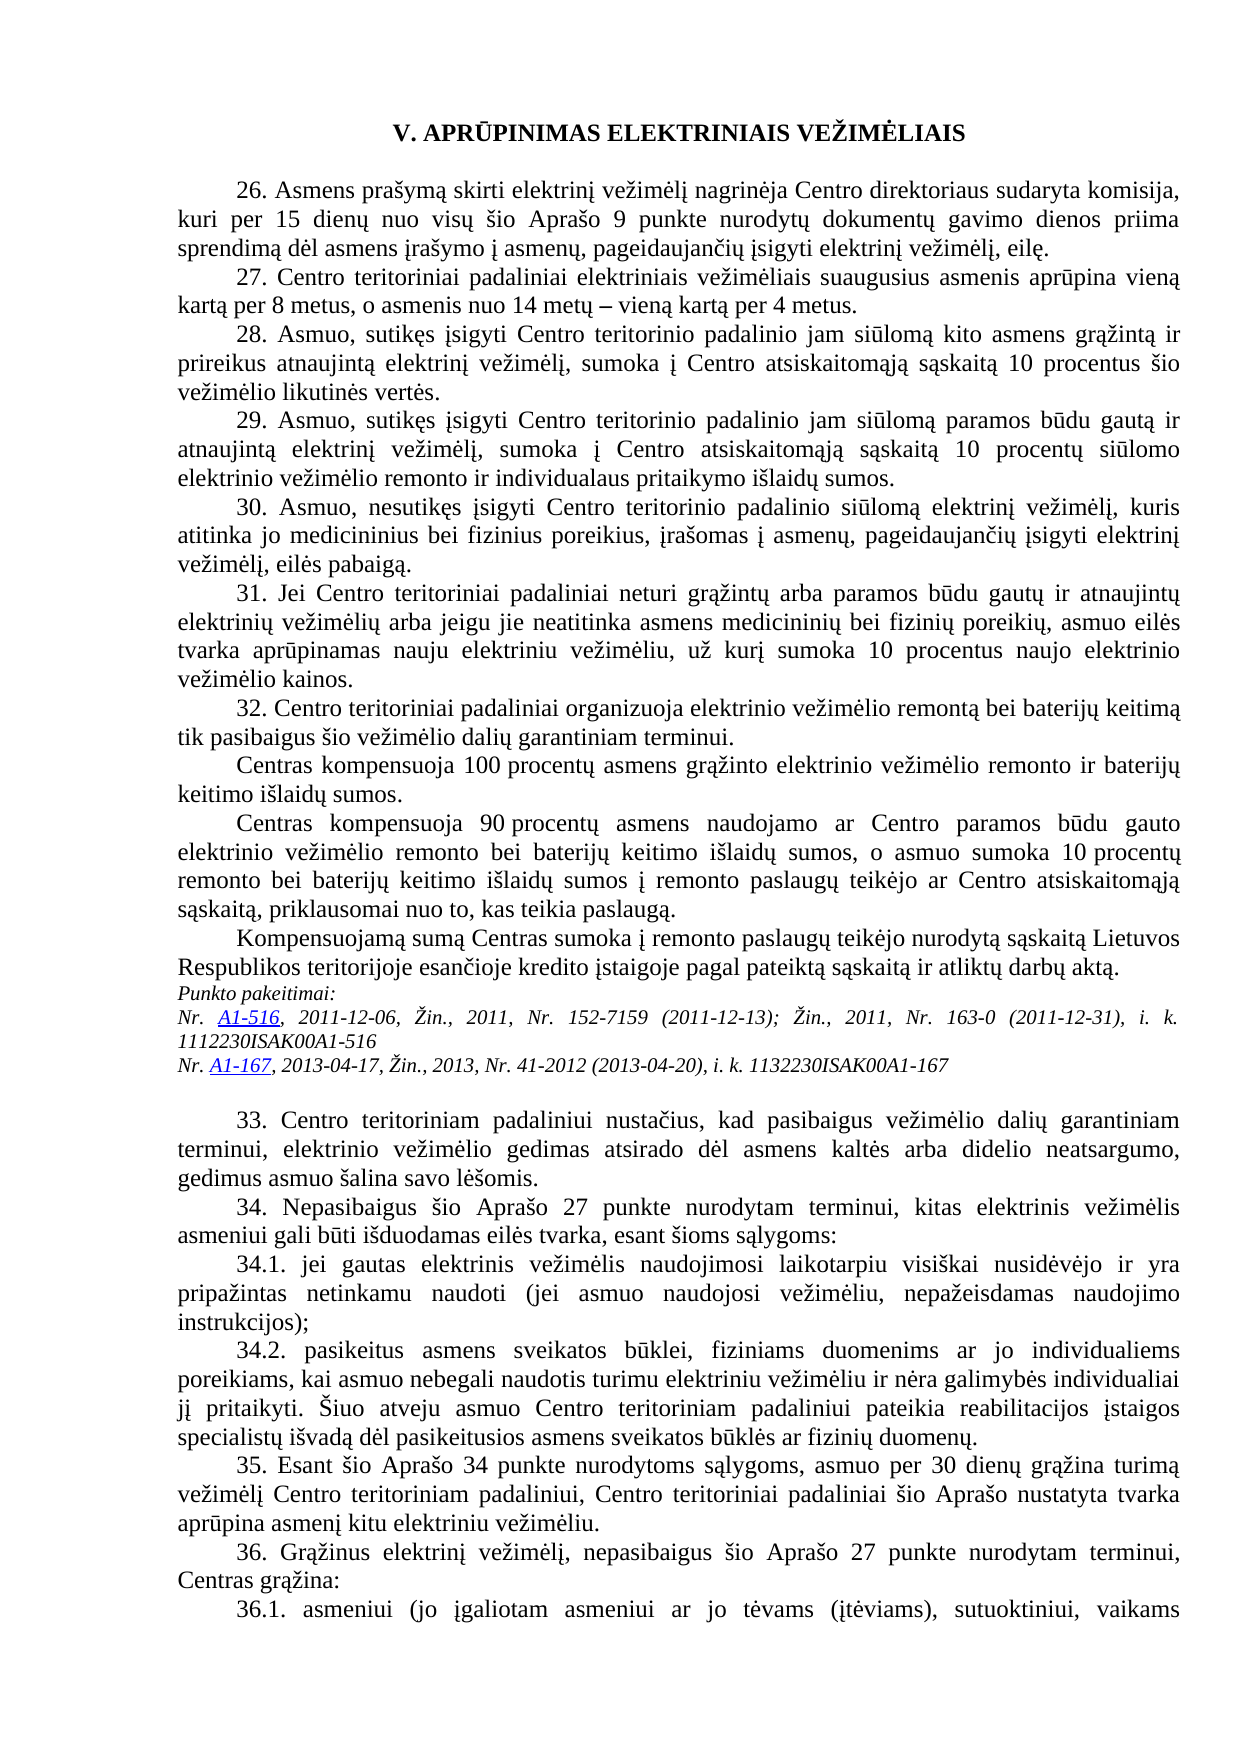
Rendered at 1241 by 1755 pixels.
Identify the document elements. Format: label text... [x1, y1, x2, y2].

text V. APRŪPINIMAS ELEKTRINIAIS VEŽIMĖLIAIS [177, 118, 1181, 147]
text 33. Centro teritoriniam padaliniui nustačius, kad pasibaigus vežimėlio dalių garantiniam terminui, elektrinio vežimėlio gedimas atsirado dėl asmens kaltės arba didelio neatsargumo, gedimus asmuo šalina savo lėšomis. [177, 1106, 1181, 1192]
text 34. Nepasibaigus šio Aprašo 27 punkte nurodytam terminui, kitas elektrinis vežimėlis asmeniui gali būti išduodamas eilės tvarka, esant šioms sąlygoms: [177, 1192, 1181, 1249]
text Nr. A1-516, 2011-12-06, Žin., 2011, Nr. 152-7159 (2011-12-13); Žin., 2011, Nr. 163-0 (2011-12-31), i. k. 1112230ISAK00A1-516 [177, 1005, 1181, 1053]
text Centras kompensuoja 100 procentų asmens grąžinto elektrinio vežimėlio remonto ir baterijų keitimo išlaidų sumos. [177, 751, 1181, 808]
text 35. Esant šio Aprašo 34 punkte nurodytoms sąlygoms, asmuo per 30 dienų grąžina turimą vežimėlį Centro teritoriniam padaliniui, Centro teritoriniai padaliniai šio Aprašo nustatyta tvarka aprūpina asmenį kitu elektriniu vežimėliu. [177, 1451, 1181, 1537]
text 36. Grąžinus elektrinį vežimėlį, nepasibaigus šio Aprašo 27 punkte nurodytam terminui, Centras grąžina: [177, 1537, 1181, 1594]
text Punkto pakeitimai: [177, 981, 1181, 1005]
text Kompensuojamą sumą Centras sumoka į remonto paslaugų teikėjo nurodytą sąskaitą Lietuvos Respublikos teritorijoje esančioje kredito įstaigoje pagal pateiktą sąskaitą ir atliktų darbų aktą. [177, 923, 1181, 981]
text 32. Centro teritoriniai padaliniai organizuoja elektrinio vežimėlio remontą bei baterijų keitimą tik pasibaigus šio vežimėlio dalių garantiniam terminui. [177, 693, 1181, 751]
text Nr. A1-167, 2013-04-17, Žin., 2013, Nr. 41-2012 (2013-04-20), i. k. 1132230ISAK00A1-167 [177, 1053, 1181, 1077]
text Centras kompensuoja 90 procentų asmens naudojamo ar Centro paramos būdu gauto elektrinio vežimėlio remonto bei baterijų keitimo išlaidų sumos, o asmuo sumoka 10 procentų remonto bei baterijų keitimo išlaidų sumos į remonto paslaugų teikėjo ar Centro atsiskaitomąją sąskaitą, priklausomai nuo to, kas teikia paslaugą. [177, 808, 1181, 923]
text 28. Asmuo, sutikęs įsigyti Centro teritorinio padalinio jam siūlomą kito asmens grąžintą ir prireikus atnaujintą elektrinį vežimėlį, sumoka į Centro atsiskaitomąją sąskaitą 10 procentus šio vežimėlio likutinės vertės. [177, 319, 1181, 406]
text 31. Jei Centro teritoriniai padaliniai neturi grąžintų arba paramos būdu gautų ir atnaujintų elektrinių vežimėlių arba jeigu jie neatitinka asmens medicininių bei fizinių poreikių, asmuo eilės tvarka aprūpinamas nauju elektriniu vežimėliu, už kurį sumoka 10 procentus naujo elektrinio vežimėlio kainos. [177, 578, 1181, 693]
text 27. Centro teritoriniai padaliniai elektriniais vežimėliais suaugusius asmenis aprūpina vieną kartą per 8 metus, o asmenis nuo 14 metų – vieną kartą per 4 metus. [177, 262, 1181, 319]
text 34.1. jei gautas elektrinis vežimėlis naudojimosi laikotarpiu visiškai nusidėvėjo ir yra pripažintas netinkamu naudoti (jei asmuo naudojosi vežimėliu, nepažeisdamas naudojimo instrukcijos); [177, 1249, 1181, 1336]
text 34.2. pasikeitus asmens sveikatos būklei, fiziniams duomenims ar jo individualiems poreikiams, kai asmuo nebegali naudotis turimu elektriniu vežimėliu ir nėra galimybės individualiai jį pritaikyti. Šiuo atveju asmuo Centro teritoriniam padaliniui pateikia reabilitacijos įstaigos specialistų išvadą dėl pasikeitusios asmens sveikatos būklės ar fizinių duomenų. [177, 1336, 1181, 1451]
text 36.1. asmeniui (jo įgaliotam asmeniui ar jo tėvams (įtėviams), sutuoktiniui, vaikams [177, 1594, 1181, 1623]
text 29. Asmuo, sutikęs įsigyti Centro teritorinio padalinio jam siūlomą paramos būdu gautą ir atnaujintą elektrinį vežimėlį, sumoka į Centro atsiskaitomąją sąskaitą 10 procentų siūlomo elektrinio vežimėlio remonto ir individualaus pritaikymo išlaidų sumos. [177, 406, 1181, 492]
text 26. Asmens prašymą skirti elektrinį vežimėlį nagrinėja Centro direktoriaus sudaryta komisija, kuri per 15 dienų nuo visų šio Aprašo 9 punkte nurodytų dokumentų gavimo dienos priima sprendimą dėl asmens įrašymo į asmenų, pageidaujančių įsigyti elektrinį vežimėlį, eilę. [177, 176, 1181, 262]
text 30. Asmuo, nesutikęs įsigyti Centro teritorinio padalinio siūlomą elektrinį vežimėlį, kuris atitinka jo medicininius bei fizinius poreikius, įrašomas į asmenų, pageidaujančių įsigyti elektrinį vežimėlį, eilės pabaigą. [177, 492, 1181, 578]
